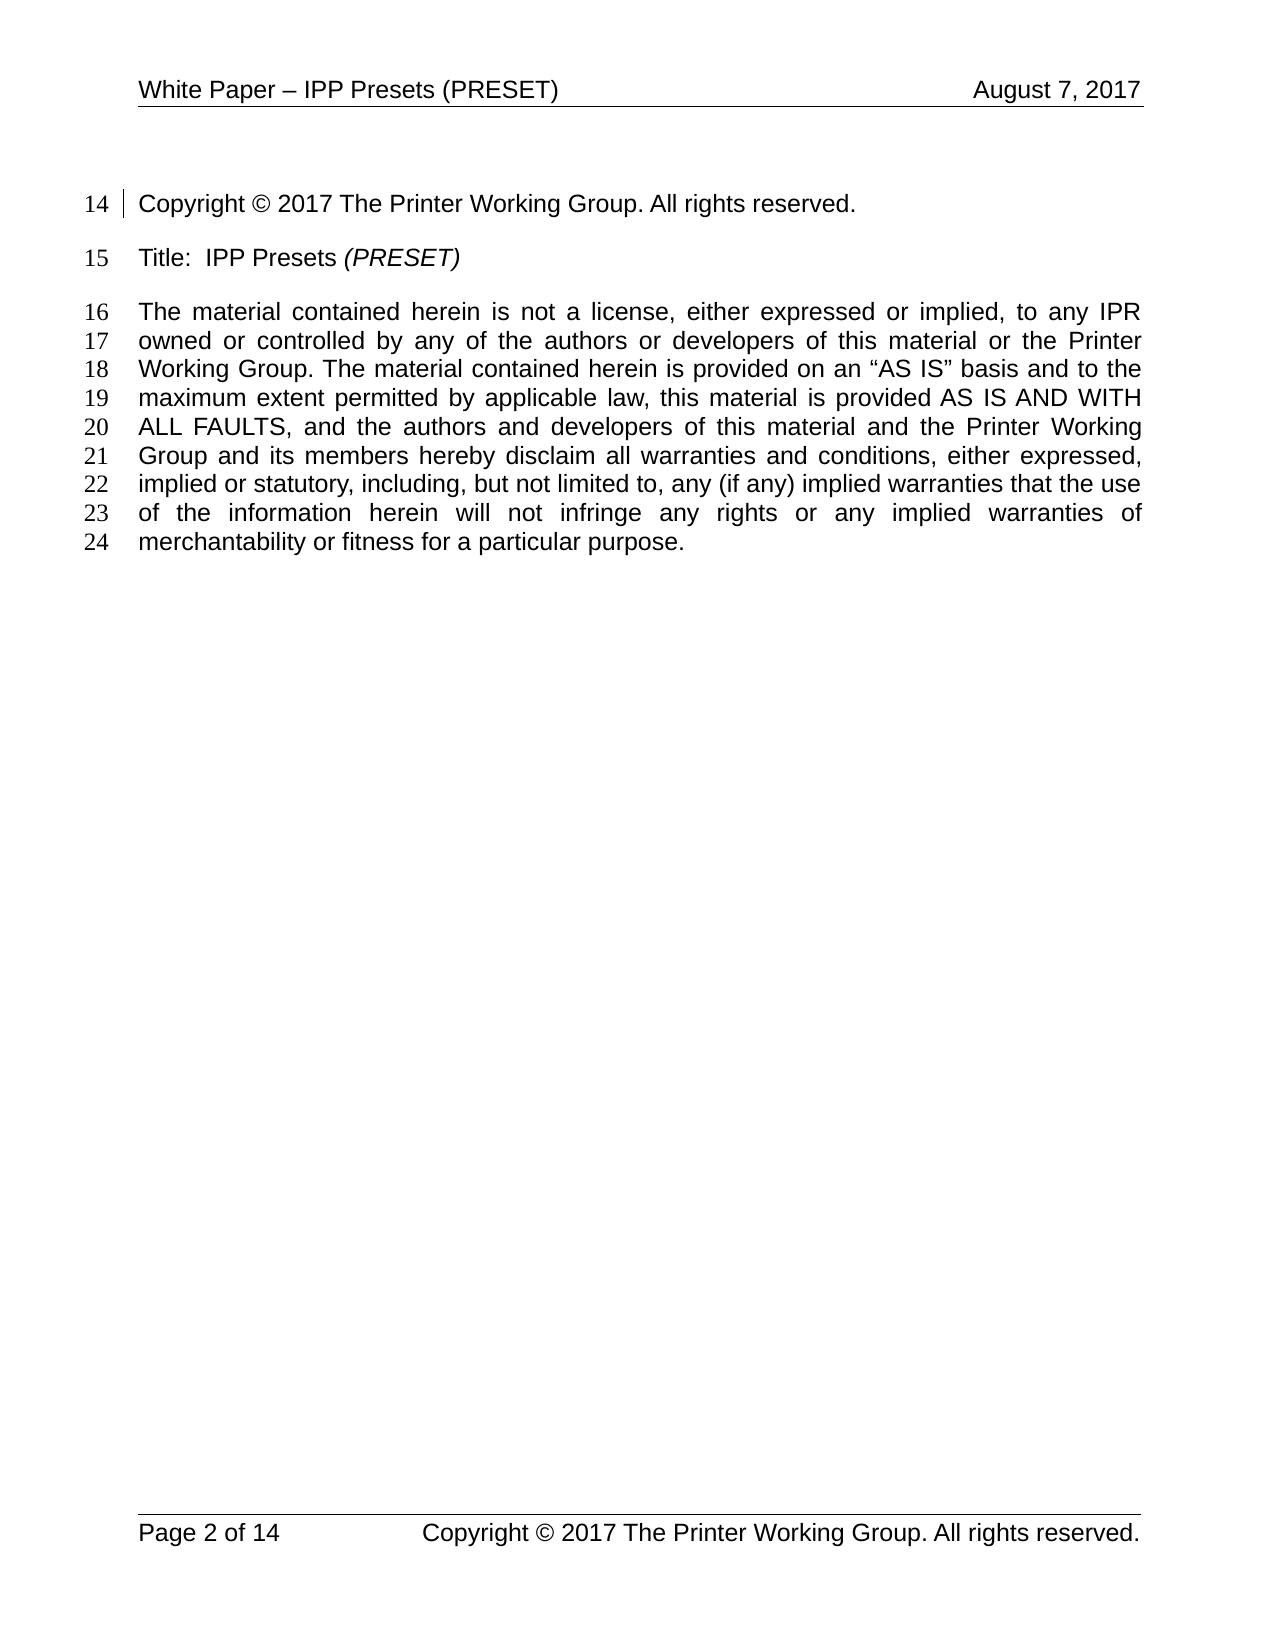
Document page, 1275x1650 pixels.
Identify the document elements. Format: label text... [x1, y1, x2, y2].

text Title: IPP Presets (PRESET) [138, 243, 1144, 272]
text The material contained herein is not a license, either expressed or implied, to any IPR owned or controlled by any of the authors or developers of this material or the Printer Working Group. The material contained herein is provided on an “AS IS” basis and to the maximum extent permitted by applicable law, this material is provided AS IS AND WITH ALL FAULTS, and the authors and developers of this material and the Printer Working Group and its members hereby disclaim all warranties and conditions, either expressed, implied or statutory, including, but not limited to, any (if any) implied warranties that the use of the information herein will not infringe any rights or any implied warranties of merchantability or fitness for a particular purpose. [138, 297, 1144, 556]
